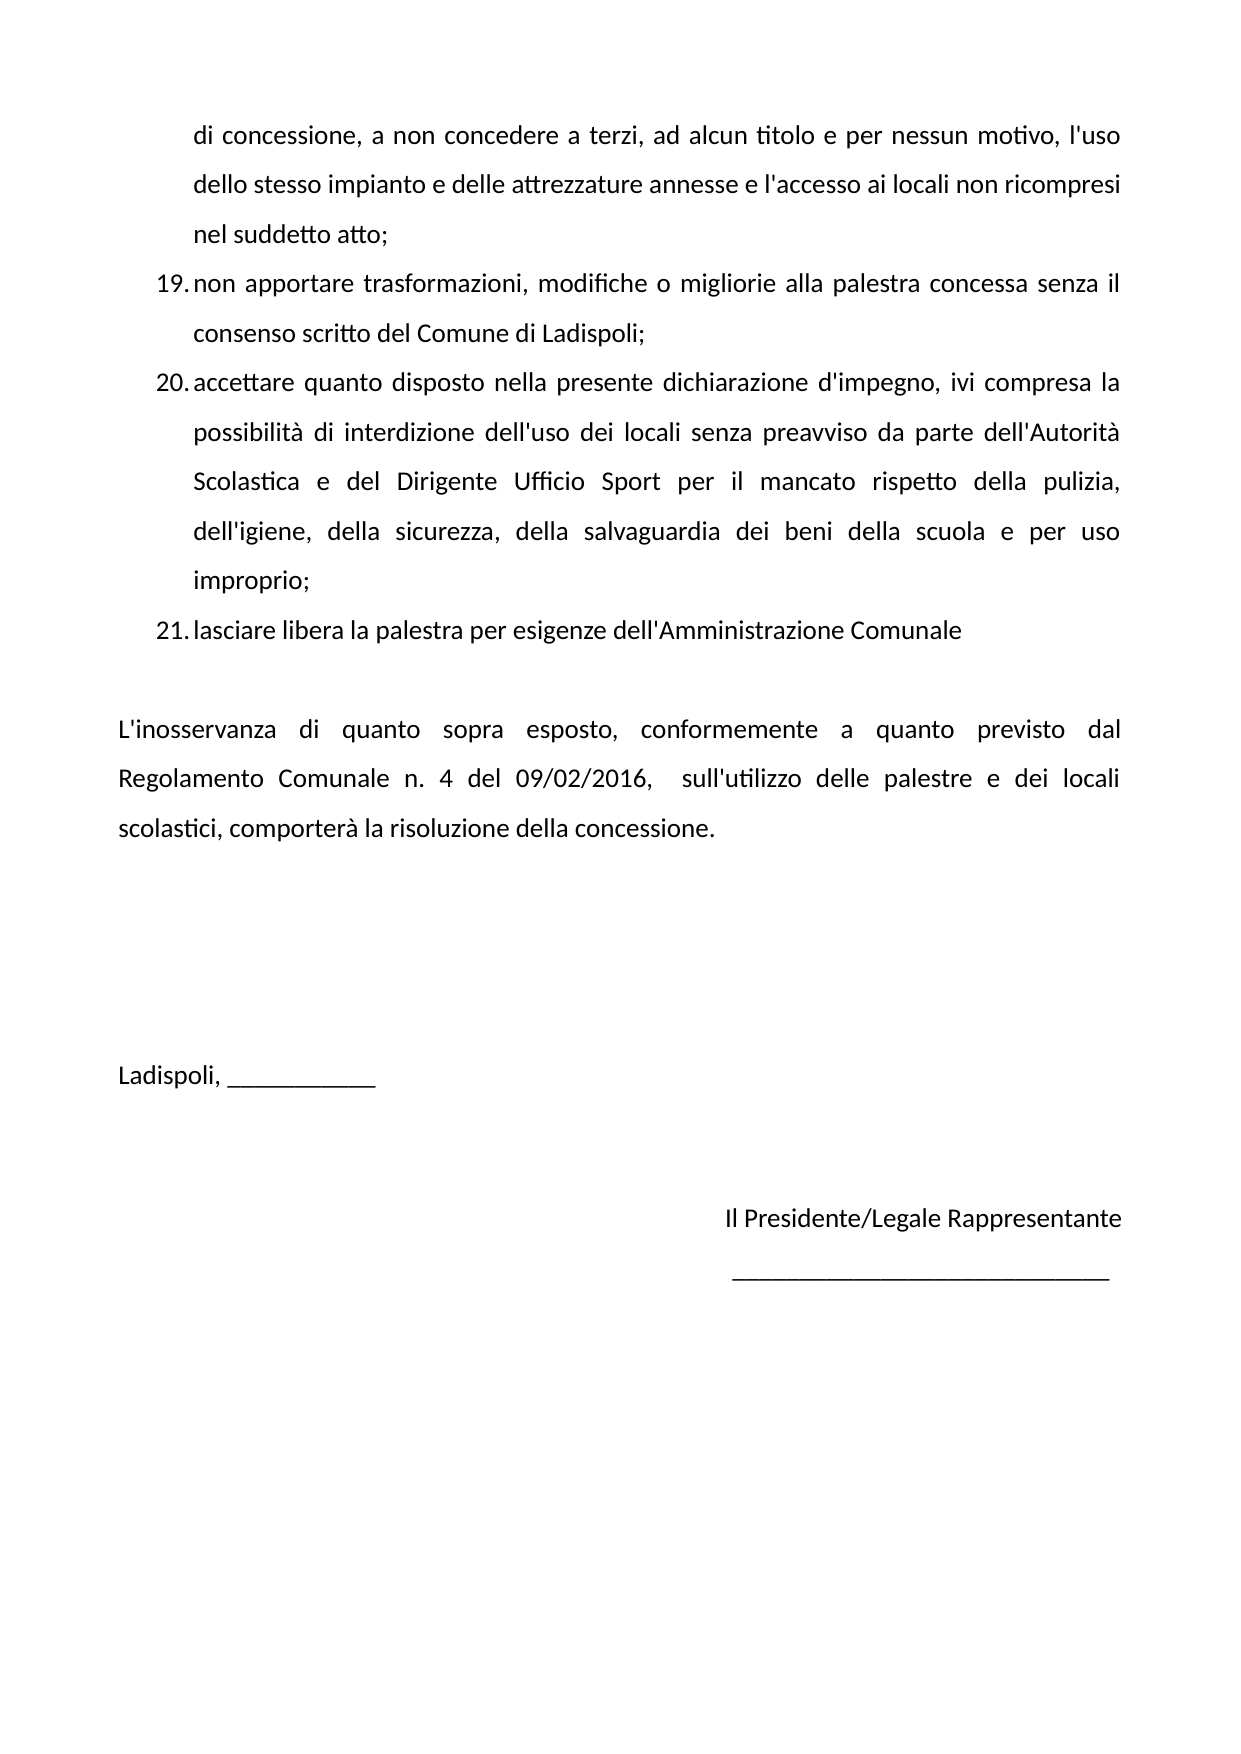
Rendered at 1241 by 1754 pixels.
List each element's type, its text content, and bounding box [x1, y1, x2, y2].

text Il Presidente/Legale Rappresentante [118, 1201, 1122, 1234]
list accettare quanto disposto nella presente dichiarazione d'impegno, ivi compresa la possibilità di interdizione dell'uso dei locali senza preavviso da parte dell'Autorità Scolastica e del Dirigente Ufficio Sport per il mancato rispetto della pulizia, dell'igiene, della sicurezza, della salvaguardia dei beni della scuola e per uso improprio; [156, 366, 1122, 596]
list non apportare trasformazioni, modifiche o migliorie alla palestra concessa senza il consenso scritto del Comune di Ladispoli; [156, 267, 1122, 349]
list di concessione, a non concedere a terzi, ad alcun titolo e per nessun motivo, l'uso dello stesso impianto e delle attrezzature annesse e l'accesso ai locali non ricompresi nel suddetto atto; [156, 118, 1122, 250]
text L'inosservanza di quanto sopra esposto, conformemente a quanto previsto dal Regolamento Comunale n. 4 del 09/02/2016, sull'utilizzo delle palestre e dei locali scolastici, comporterà la risoluzione della concessione. [118, 712, 1122, 844]
text Ladispoli, ___________ [118, 1058, 1122, 1091]
text ____________________________ [118, 1251, 1122, 1284]
list lasciare libera la palestra per esigenze dell'Amministrazione Comunale [156, 613, 1122, 646]
